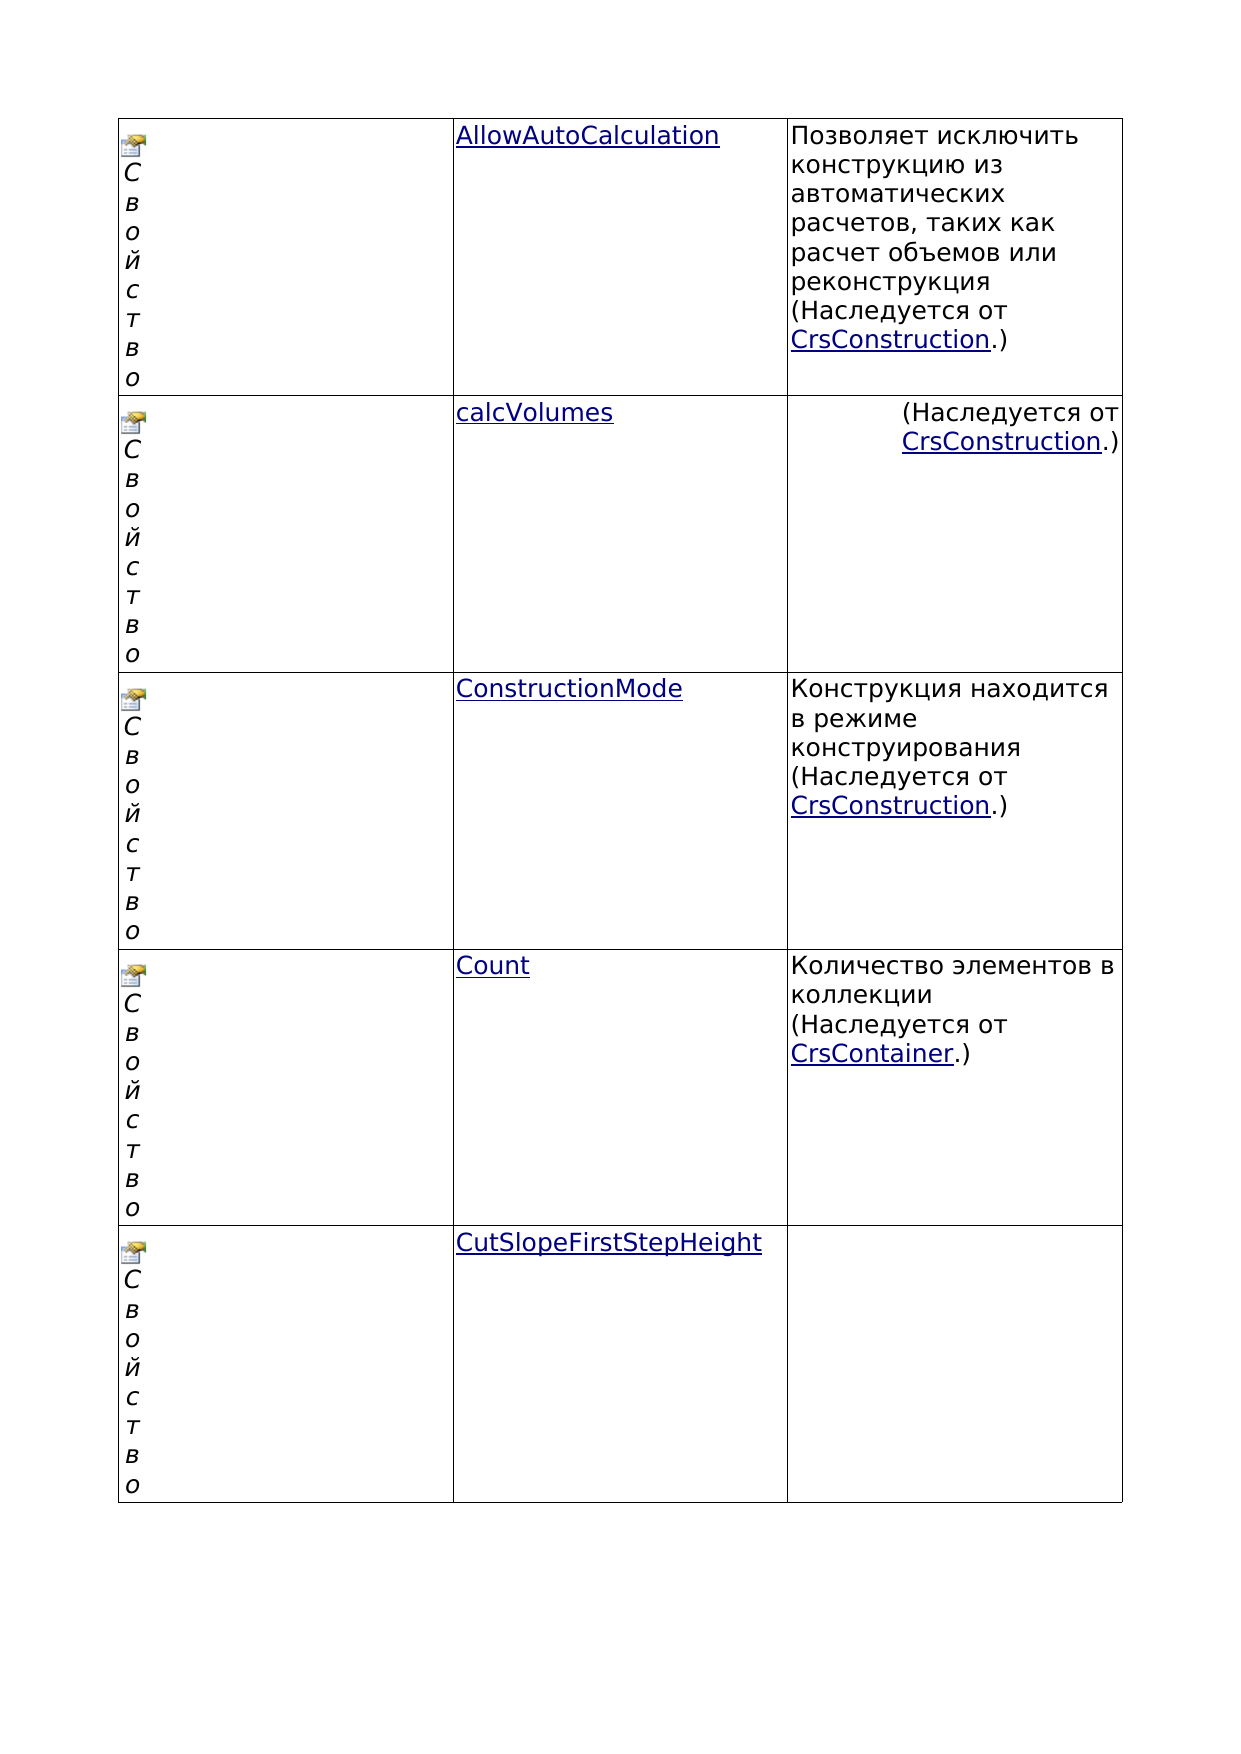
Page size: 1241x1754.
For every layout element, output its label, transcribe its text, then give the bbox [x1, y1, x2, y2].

table_cell (Наследуется от CrsConstruction.) [788, 396, 1122, 672]
table_cell [119, 396, 453, 672]
table_cell [119, 950, 453, 1225]
table_cell CutSlopeFirstStepHeight [454, 1226, 787, 1502]
table_cell calcVolumes [454, 396, 787, 672]
table_cell Позволяет исключить конструкцию из автоматических расчетов, таких как расчет объемов или реконструкция (Наследуется от CrsConstruction.) [788, 119, 1122, 395]
table_cell [788, 1226, 1122, 1502]
picture [121, 1240, 147, 1266]
table_cell AllowAutoCalculation [454, 119, 787, 395]
table_cell Количество элементов в коллекции (Наследуется от CrsContainer.) [788, 950, 1122, 1225]
picture [121, 687, 147, 713]
picture [121, 410, 147, 436]
table_cell [119, 673, 453, 948]
picture [121, 133, 147, 159]
table_cell Count [454, 950, 787, 1225]
table_cell [119, 1226, 453, 1502]
table_cell Конструкция находится в режиме конструирования (Наследуется от CrsConstruction.) [788, 673, 1122, 948]
table_cell ConstructionMode [454, 673, 787, 948]
table_cell [119, 119, 453, 395]
picture [121, 963, 147, 989]
